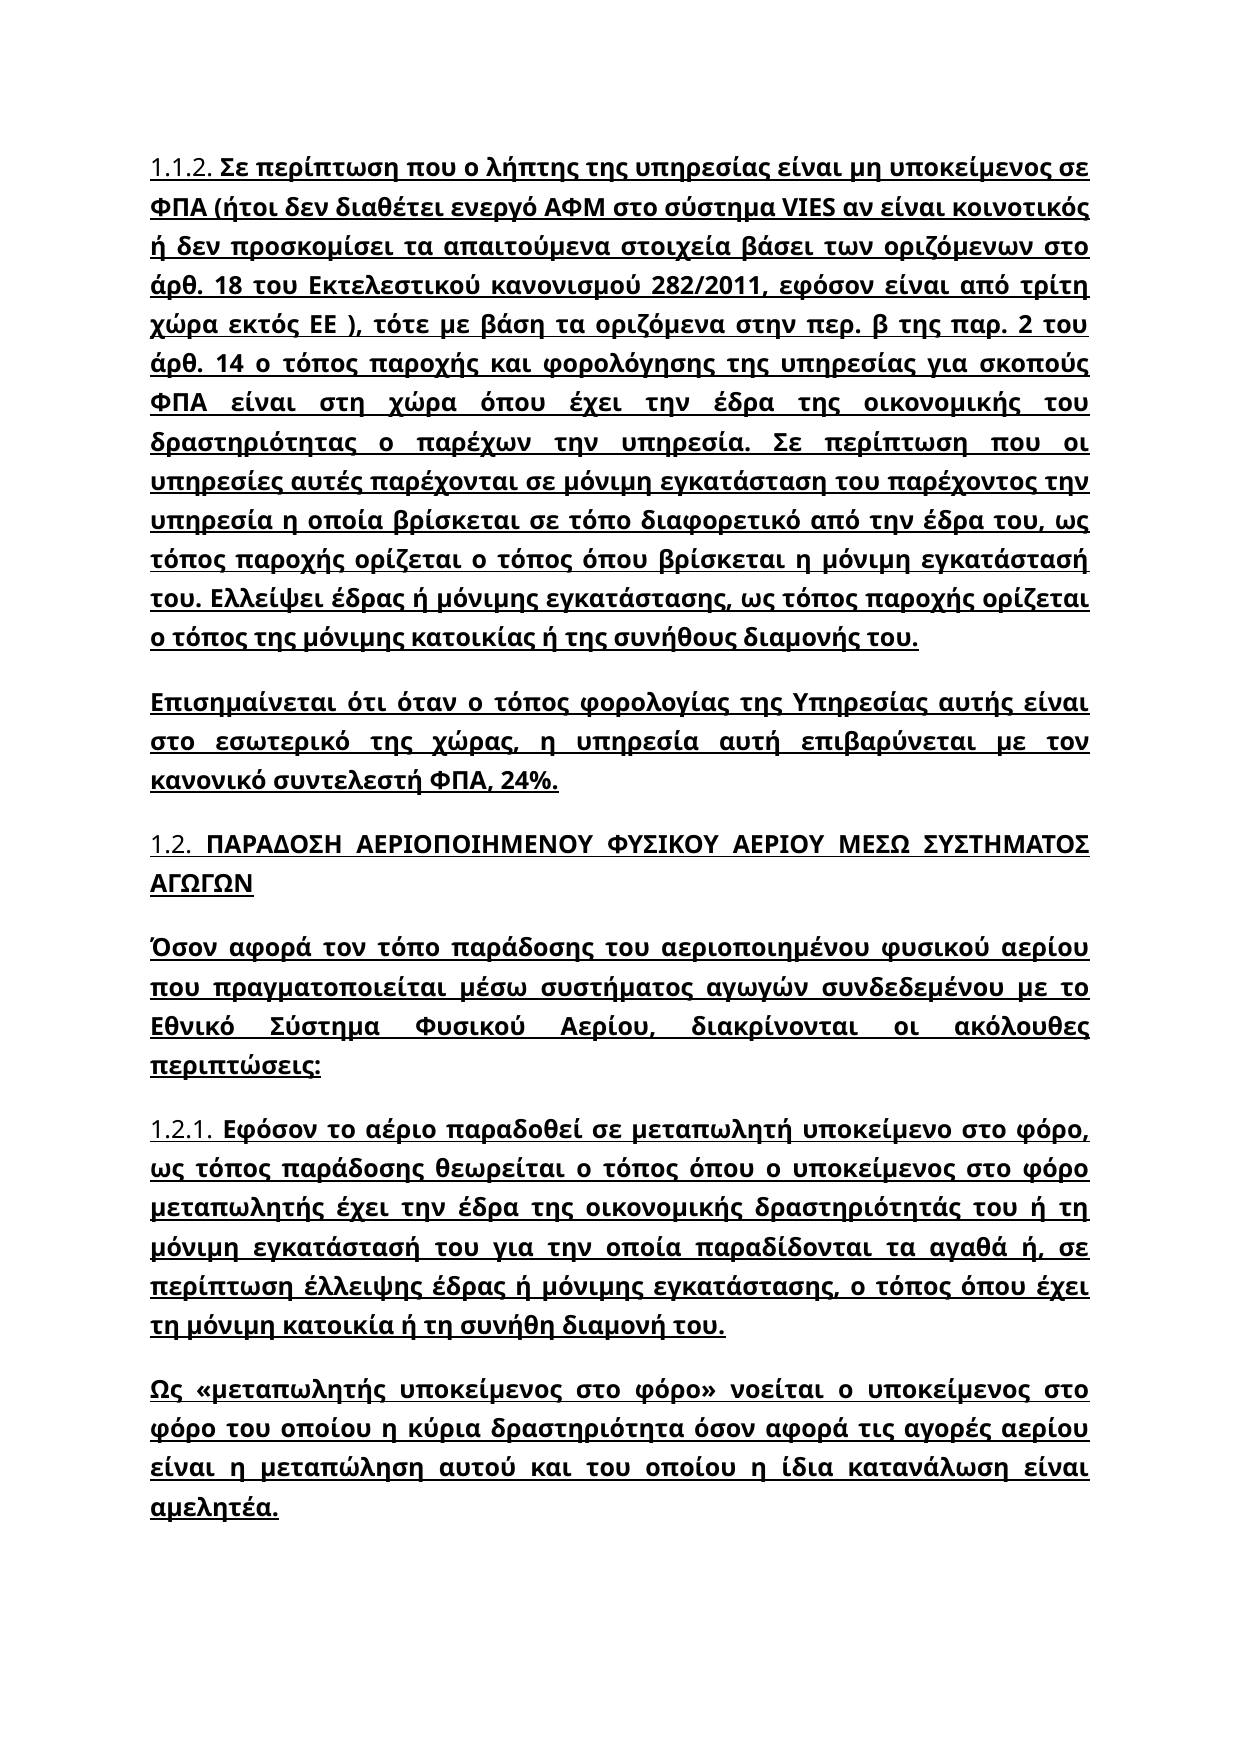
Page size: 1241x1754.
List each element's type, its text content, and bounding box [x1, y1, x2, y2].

text είναι η μεταπώληση αυτού και του οποίου η ίδια κατανάλωση είναι [150, 1442, 1090, 1479]
text που πραγματοποιείται μέσω συστήματος αγωγών συνδεδεμένου με το [150, 961, 1090, 998]
text Εθνικό Σύστημα Φυσικού Αερίου, διακρίνονται οι ακόλουθες [150, 1000, 1090, 1037]
text φόρο του οποίου η κύρια δραστηριότητα όσον αφορά τις αγορές αερίου [150, 1402, 1090, 1440]
text ο τόπος της μόνιμης κατοικίας ή της συνήθους διαμονής του. [150, 612, 1090, 654]
text Όσον αφορά τον τόπο παράδοσης του αεριοποιημένου φυσικού αερίου [150, 930, 1090, 959]
text Ως «μεταπωλητής υποκείμενος στο φόρο» νοείται ο υποκείμενος στο [150, 1372, 1090, 1401]
text 1.1.2. Σε περίπτωση που ο λήπτης της υπηρεσίας είναι μη υποκείμενος σε [150, 150, 1090, 179]
text τη μόνιμη κατοικία ή τη συνήθη διαμονή του. [150, 1299, 1090, 1342]
text ως τόπος παράδοσης θεωρείται ο τόπος όπου ο υποκείμενος στο φόρο [150, 1142, 1090, 1180]
text δραστηριότητας ο παρέχων την υπηρεσία. Σε περίπτωση που οι [150, 416, 1090, 453]
text ή δεν προσκομίσει τα απαιτούμενα στοιχεία βάσει των οριζόμενων στο [150, 220, 1090, 257]
text του. Ελλείψει έδρας ή μόνιμης εγκατάστασης, ως τόπος παροχής ορίζεται [150, 572, 1090, 610]
text 1.2. ΠΑΡΑΔΟΣΗ ΑΕΡΙΟΠΟΙΗΜΕΝΟΥ ΦΥΣΙΚΟΥ ΑΕΡΙΟΥ ΜΕΣΩ ΣΥΣΤΗΜΑΤΟΣ [150, 827, 1090, 856]
text ΑΓΩΓΩΝ [150, 857, 1090, 900]
text χώρα εκτός ΕΕ ), τότε με βάση τα οριζόμενα στην περ. β της παρ. 2 του άρθ. 14 ο τόπος παροχής και φορολόγησης της υπηρεσίας για σκοπούς [150, 298, 1090, 375]
text 1.2.1. Εφόσον το αέριο παραδοθεί σε μεταπωλητή υποκείμενο στο φόρο, [150, 1112, 1090, 1141]
text ΦΠΑ είναι στη χώρα όπου έχει την έδρα της οικονομικής του [150, 377, 1090, 414]
text μόνιμη εγκατάστασή του για την οποία παραδίδονται τα αγαθά ή, σε [150, 1221, 1090, 1258]
text περίπτωση έλλειψης έδρας ή μόνιμης εγκατάστασης, ο τόπος όπου έχει [150, 1260, 1090, 1297]
text περιπτώσεις: [150, 1039, 1090, 1082]
text τόπος παροχής ορίζεται ο τόπος όπου βρίσκεται η μόνιμη εγκατάστασή [150, 533, 1090, 571]
text Επισημαίνεται ότι όταν ο τόπος φορολογίας της Υπηρεσίας αυτής είναι [150, 684, 1090, 713]
text ΦΠΑ (ήτοι δεν διαθέτει ενεργό ΑΦΜ στο σύστημα VIES αν είναι κοινοτικός [150, 181, 1090, 218]
text στο εσωτερικό της χώρας, η υπηρεσία αυτή επιβαρύνεται με τον [150, 715, 1090, 752]
text άρθ. 18 του Εκτελεστικού κανονισμού 282/2011, εφόσον είναι από τρίτη [150, 259, 1090, 296]
text υπηρεσίες αυτές παρέχονται σε μόνιμη εγκατάσταση του παρέχοντος την [150, 455, 1090, 492]
text μεταπωλητής έχει την έδρα της οικονομικής δραστηριότητάς του ή τη [150, 1182, 1090, 1219]
text υπηρεσία η οποία βρίσκεται σε τόπο διαφορετικό από την έδρα του, ως [150, 494, 1090, 531]
text κανονικό συντελεστή ΦΠΑ, 24%. [150, 754, 1090, 797]
text αμελητέα. [150, 1481, 1090, 1523]
